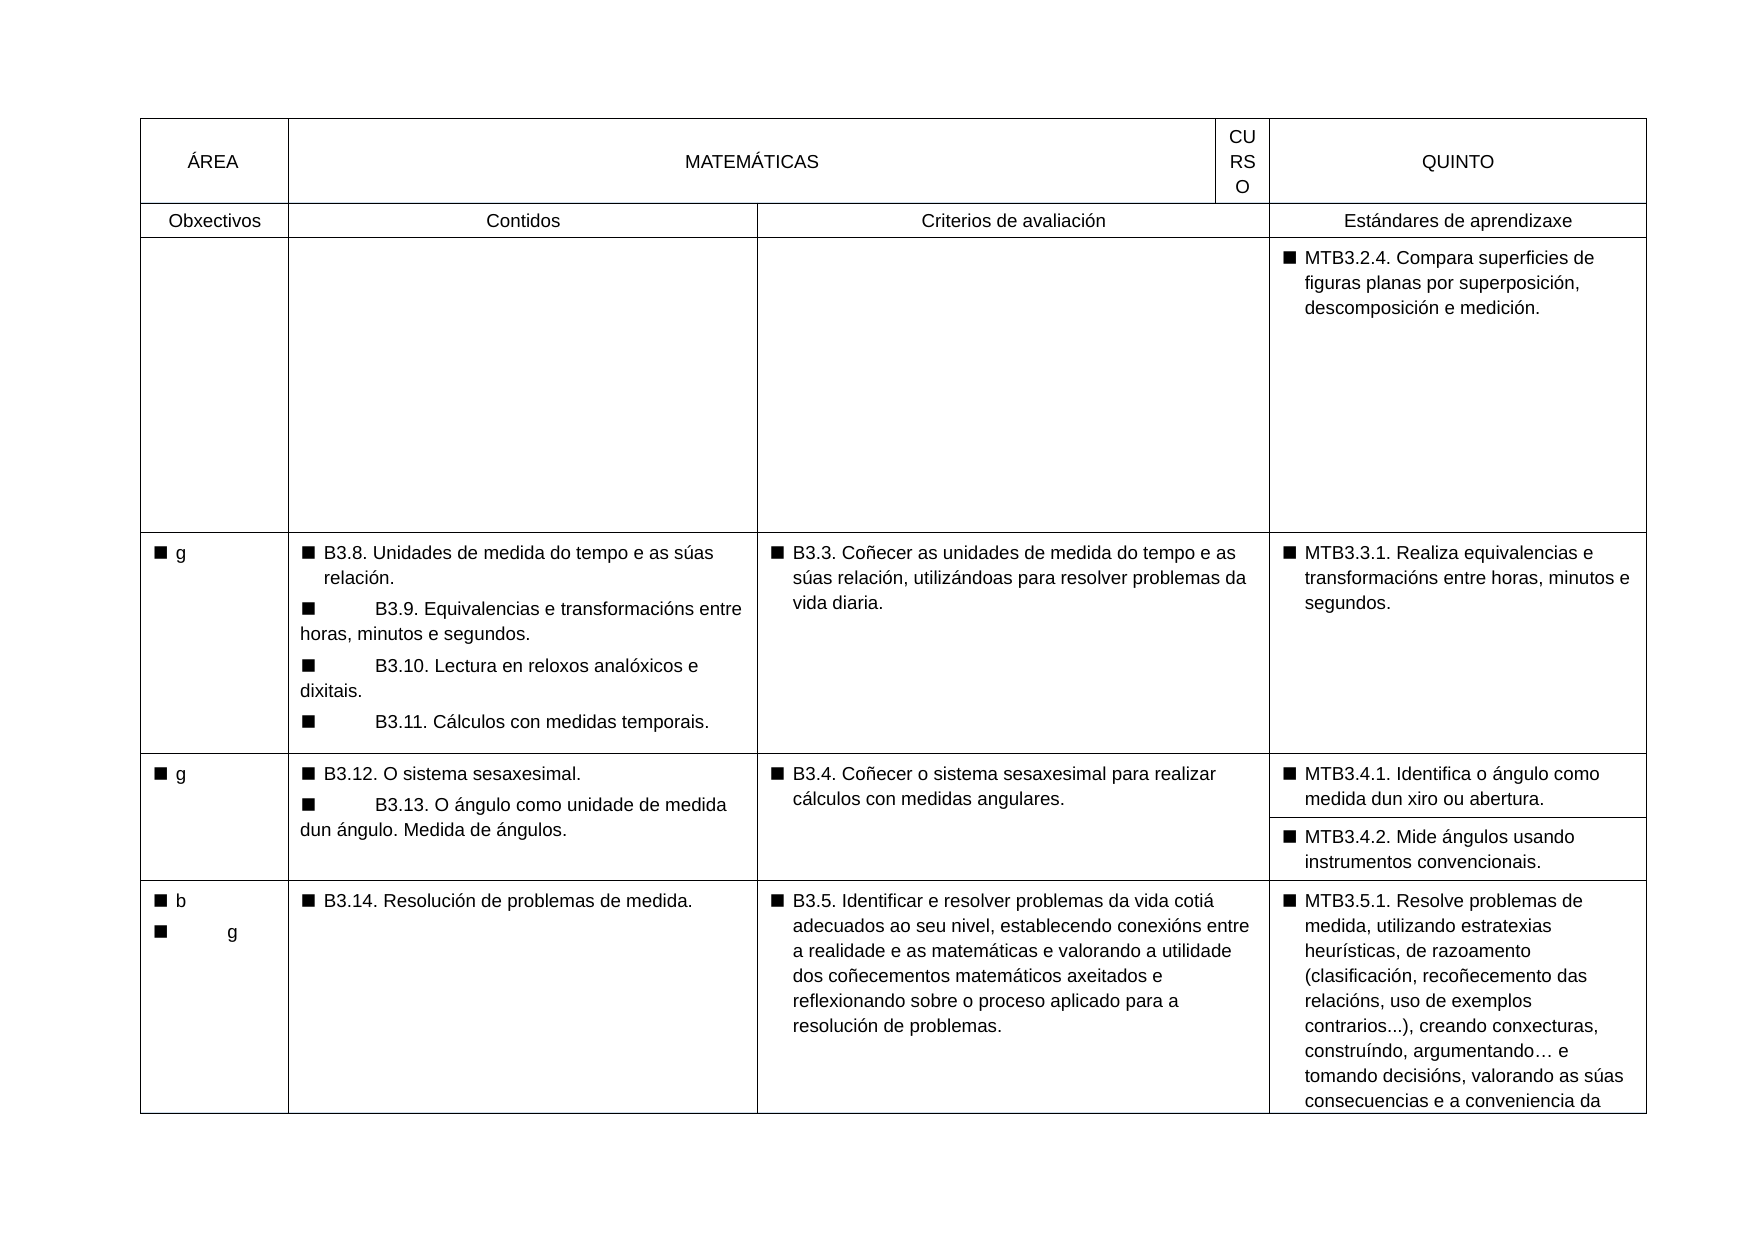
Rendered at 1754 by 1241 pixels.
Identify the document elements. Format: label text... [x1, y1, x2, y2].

table_cell B3.12. O sistema sesaxesimal. B3.13. O ángulo como unidade de medida dun ángulo. Medida de ángulos. [289, 754, 757, 817]
table_header CURSO [1216, 119, 1269, 202]
table_cell MTB3.4.2. Mide ángulos usando instrumentos convencionais. [1270, 818, 1646, 880]
table_header QUINTO [1270, 119, 1646, 202]
table_cell g [141, 754, 288, 817]
table_cell Contidos [289, 204, 757, 237]
table_cell B3.4. Coñecer o sistema sesaxesimal para realizar cálculos con medidas angulares. [758, 754, 1269, 817]
table_cell MTB3.5.1. Resolve problemas de medida, utilizando estratexias heurísticas, de razoamento (clasificación, recoñecemento das relacións, uso de exemplos contrarios...), creando conxecturas, construíndo, argumentando… e tomando decisións, valorando as súas consecuencias e a conveniencia da [1270, 881, 1646, 1112]
table_cell B3.3. Coñecer as unidades de medida do tempo e as súas relación, utilizándoas para resolver problemas da vida diaria. [758, 533, 1269, 753]
table_cell B3.14. Resolución de problemas de medida. [289, 881, 757, 1112]
table_cell MTB3.3.1. Realiza equivalencias e transformacións entre horas, minutos e segundos. [1270, 533, 1646, 753]
table_cell Estándares de aprendizaxe [1270, 204, 1646, 237]
table_cell b g [141, 881, 288, 1112]
table_cell B3.5. Identificar e resolver problemas da vida cotiá adecuados ao seu nivel, establecendo conexións entre a realidade e as matemáticas e valorando a utilidade dos coñecementos matemáticos axeitados e reflexionando sobre o proceso aplicado para a resolución de problemas. [758, 881, 1269, 1112]
table_cell MTB3.2.4. Compara superficies de figuras planas por superposición, descomposición e medición. [1270, 238, 1646, 532]
table_cell B3.8. Unidades de medida do tempo e as súas relación. B3.9. Equivalencias e transformacións entre horas, minutos e segundos. B3.10. Lectura en reloxos analóxicos e dixitais. B3.11. Cálculos con medidas temporais. [289, 533, 757, 753]
table_cell g [141, 533, 288, 753]
table_cell Criterios de avaliación [758, 204, 1269, 237]
table_header ÁREA [141, 119, 288, 202]
table_cell Obxectivos [141, 204, 288, 237]
table_header MATEMÁTICAS [289, 119, 1215, 202]
table_cell MTB3.4.1. Identifica o ángulo como medida dun xiro ou abertura. [1270, 754, 1646, 817]
